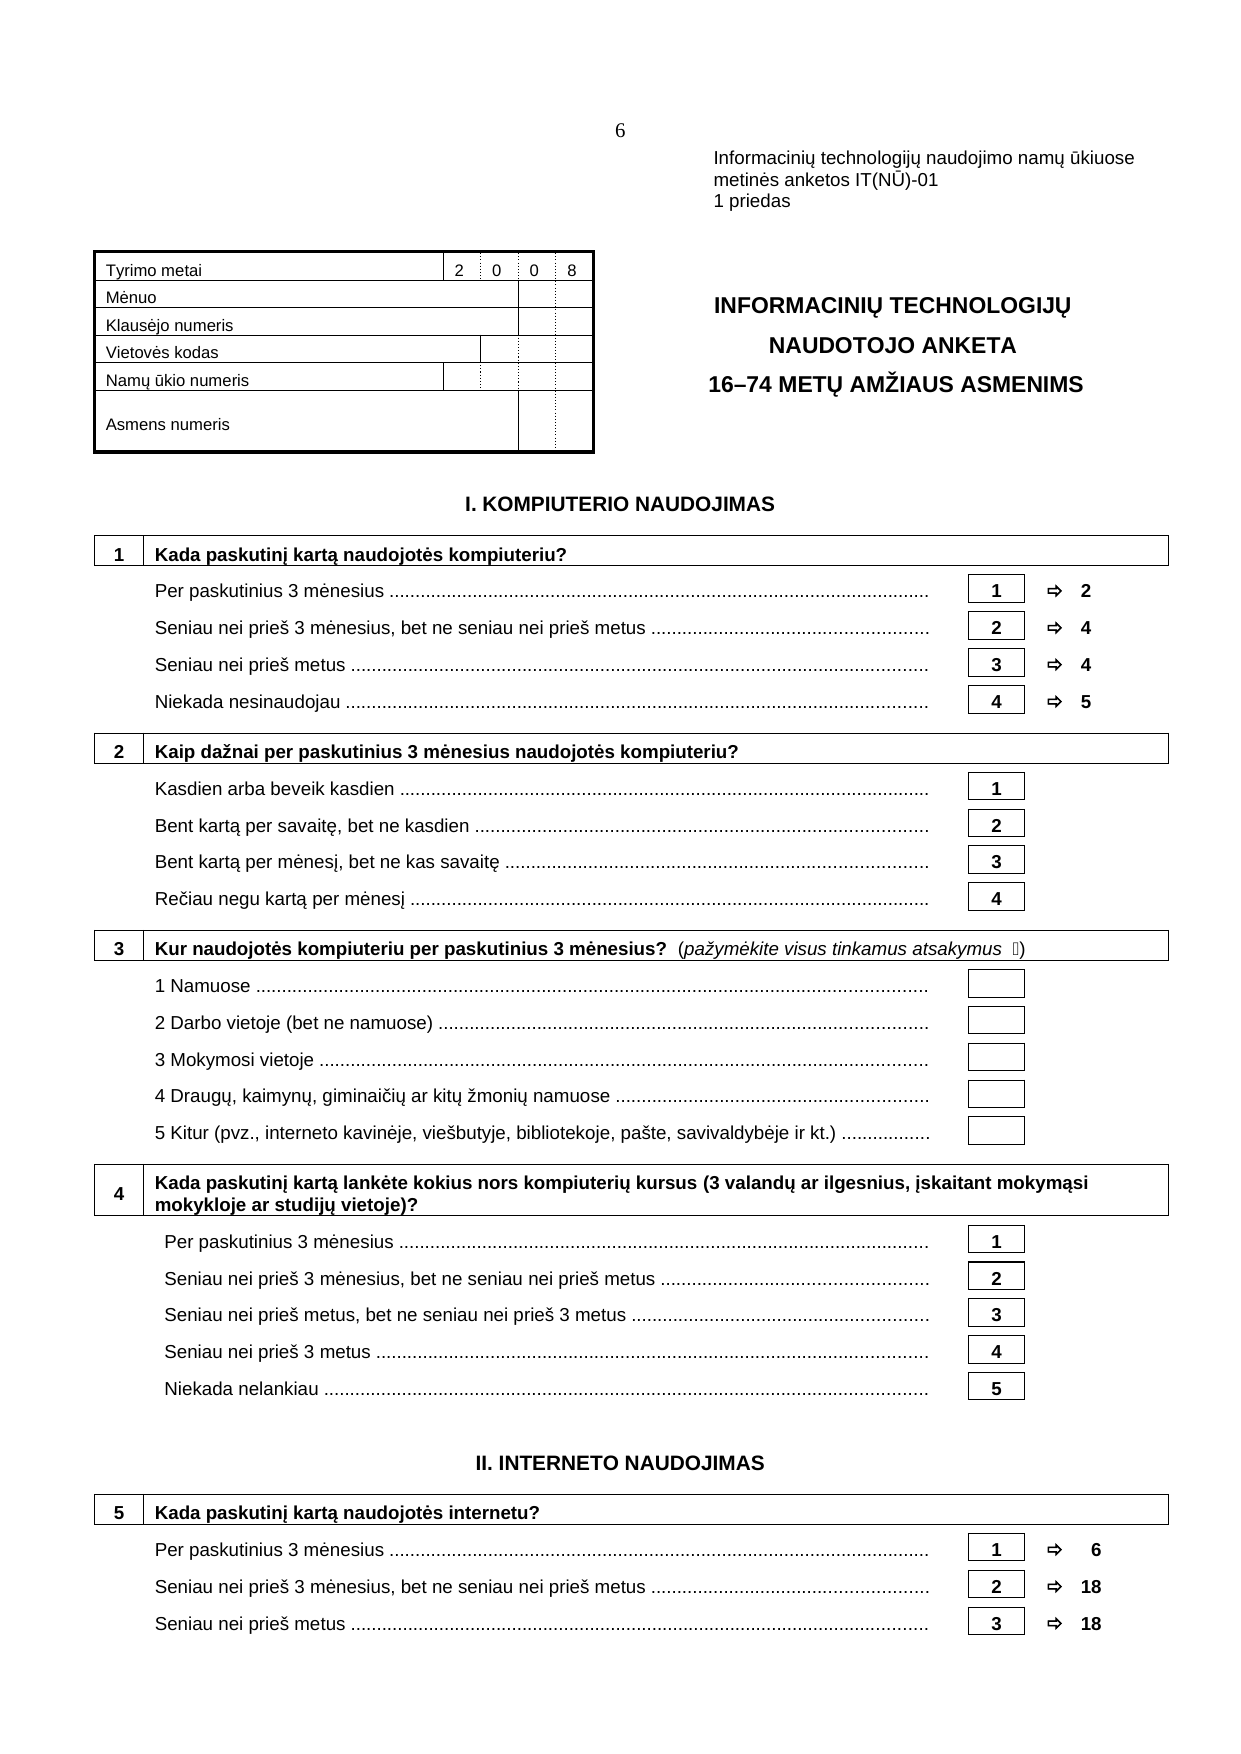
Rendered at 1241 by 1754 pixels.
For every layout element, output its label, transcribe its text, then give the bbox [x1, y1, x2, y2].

table_cell [444, 363, 481, 389]
table_cell [481, 281, 518, 307]
table_header Seniau nei prieš metus, bet ne seniau nei prieš 3 metus [143, 1298, 968, 1326]
table_header [969, 1007, 1024, 1033]
table_cell [443, 336, 480, 362]
table_header 2 [969, 810, 1024, 836]
table_header 1 Namuose . [143, 969, 968, 997]
table_header 1 [969, 575, 1024, 602]
table_header  18 [1025, 1570, 1168, 1597]
table_header [1025, 772, 1168, 799]
table_header [1025, 1261, 1168, 1289]
table_cell [481, 363, 518, 389]
table_cell [595, 335, 624, 362]
table_header 3 [95, 931, 143, 960]
table_header [1025, 845, 1168, 873]
table_header 8 [556, 253, 592, 279]
table_cell [443, 281, 481, 307]
table_header 0 [481, 253, 518, 279]
table_cell [519, 391, 556, 450]
table_header [95, 648, 143, 676]
table_header [1025, 1006, 1168, 1033]
table_header [95, 1043, 143, 1070]
table_header [95, 1372, 143, 1399]
table_header 2 [444, 253, 481, 279]
table_header Seniau nei prieš metus [143, 648, 968, 676]
table_cell Namų ūkio numeris [96, 363, 443, 389]
table_header 5 [95, 1495, 143, 1523]
table_header [95, 685, 143, 712]
table_header 1 [969, 1226, 1024, 1252]
table_header Kur naudojotės kompiuteriu per paskutinius 3 mėnesius? (pažymėkite visus tinkamus atsakymus ) [144, 931, 1168, 960]
table_header 4 Draugų, kaimynų, giminaičių ar kitų žmonių namuose [143, 1080, 968, 1107]
text II. INTERNETO NAUDOJIMAS [94, 1451, 1146, 1474]
table_cell [556, 281, 592, 307]
table_header 2 [95, 734, 143, 762]
table_header Niekada nelankiau [143, 1372, 968, 1399]
table_header 2 Darbo vietoje (bet ne namuose) [143, 1006, 968, 1033]
table_header  4 [1025, 611, 1168, 639]
table_header [95, 1570, 143, 1597]
table_header [1025, 1335, 1168, 1362]
table_header Per paskutinius 3 mėnesius [143, 1225, 968, 1252]
table_header 2 [969, 1571, 1024, 1597]
table_header  2 [1025, 574, 1168, 602]
table_cell [518, 336, 556, 362]
text 1 priedas [713, 190, 1146, 212]
table_cell [443, 308, 481, 334]
table_header 3 [969, 846, 1024, 873]
table_header 5 [969, 1373, 1024, 1399]
table_header Rečiau negu kartą per mėnesį . [143, 882, 968, 909]
table_header [1025, 1298, 1168, 1326]
text I. KOMPIUTERIO NAUDOJIMAS [94, 492, 1146, 516]
table_cell Klausėjo numeris [96, 308, 443, 334]
table_header [95, 1533, 143, 1560]
table_header Tyrimo metai [96, 253, 443, 279]
table_header 2 [969, 1263, 1024, 1289]
table_cell [518, 363, 556, 389]
table_header [95, 845, 143, 873]
table_cell [595, 362, 624, 389]
table_header Bent kartą per mėnesį, bet ne kas savaitę [143, 845, 968, 873]
table_header [95, 1080, 143, 1107]
table_cell [556, 336, 592, 362]
table_header Informacinių technologijŲ naudotojo Anketa 16–74 metų amžiaus asmenims [624, 250, 1168, 450]
table_header 3 [969, 1299, 1024, 1326]
table_cell Mėnuo [96, 281, 443, 307]
table_cell [595, 307, 624, 334]
table_header Seniau nei prieš 3 mėnesius, bet ne seniau nei prieš metus [143, 1261, 968, 1289]
table_cell [519, 281, 556, 307]
table_header 4 [969, 1336, 1024, 1362]
table_cell [556, 391, 592, 450]
table_header 4 [969, 686, 1024, 712]
table_header [95, 1298, 143, 1326]
table_header Kada paskutinį kartą naudojotės kompiuteriu? [144, 536, 1168, 565]
table_header  5 [1025, 685, 1168, 712]
table_header [1025, 1372, 1168, 1399]
table_header Bent kartą per savaitę, bet ne kasdien [143, 809, 968, 836]
text Informacinių technologijų naudojimo namų ūkiuose metinės anketos IT(NŪ)-01 [713, 147, 1146, 190]
table_header [95, 1335, 143, 1362]
table_cell [481, 391, 518, 450]
table_header [95, 574, 143, 602]
table_header 1 [969, 773, 1024, 799]
table_header [1025, 809, 1168, 836]
table_header [95, 1006, 143, 1033]
table_header [95, 611, 143, 639]
table_header [969, 1117, 1024, 1144]
table_header 1 [95, 536, 143, 565]
table_cell Vietovės kodas [96, 336, 443, 362]
table_header 3 Mokymosi vietoje [143, 1043, 968, 1070]
table_header 1 [969, 1534, 1024, 1560]
table_header [969, 1081, 1024, 1107]
table_header [1025, 1080, 1168, 1107]
table_header 5 Kitur (pvz., interneto kavinėje, viešbutyje, bibliotekoje, pašte, savivaldybėje ir kt.) [143, 1116, 968, 1144]
table_header Kaip dažnai per paskutinius 3 mėnesius naudojotės kompiuteriu? [144, 734, 1168, 762]
table_header Seniau nei prieš 3 metus [143, 1335, 968, 1362]
table_header [595, 250, 624, 279]
table_header [969, 970, 1024, 997]
table_header [95, 1116, 143, 1144]
table_header Kasdien arba beveik kasdien . [143, 772, 968, 799]
table_cell [556, 308, 592, 334]
table_header Seniau nei prieš 3 mėnesius, bet ne seniau nei prieš metus [143, 611, 968, 639]
table_header 0 [518, 253, 556, 279]
table_cell [595, 280, 624, 307]
table_header [1025, 1043, 1168, 1070]
table_header  4 [1025, 648, 1168, 676]
table_header [1025, 1225, 1168, 1252]
table_header 2 [969, 612, 1024, 639]
table_cell [519, 308, 556, 334]
table_header [95, 1225, 143, 1252]
table_header Niekada nesinaudojau [143, 685, 968, 712]
table_cell Asmens numeris [96, 391, 443, 450]
table_header Per paskutinius 3 mėnesius [143, 574, 968, 602]
table_header Seniau nei prieš metus [143, 1607, 968, 1634]
table_header 4 [969, 883, 1024, 909]
table_header [1025, 969, 1168, 997]
table_header [95, 772, 143, 799]
table_cell [481, 308, 518, 334]
table_header 3 [969, 1608, 1024, 1634]
table_header [1025, 1116, 1168, 1144]
table_header Per paskutinius 3 mėnesius [143, 1533, 968, 1560]
table_header [95, 1607, 143, 1634]
table_header  6 [1025, 1533, 1168, 1560]
table_header Seniau nei prieš 3 mėnesius, bet ne seniau nei prieš metus [143, 1570, 968, 1597]
table_header [95, 809, 143, 836]
table_header  18 [1025, 1607, 1168, 1634]
table_header 3 [969, 649, 1024, 676]
table_header 4 [95, 1165, 143, 1215]
table_cell [595, 390, 624, 450]
table_header Kada paskutinį kartą naudojotės internetu? [144, 1495, 1168, 1523]
table_header Kada paskutinį kartą lankėte kokius nors kompiuterių kursus (3 valandų ar ilgesnius, įskaitant mokymąsi mokykloje ar studijų vietoje)? [144, 1165, 1168, 1215]
table_cell [556, 363, 592, 389]
table_cell [481, 336, 518, 362]
table_header [969, 1044, 1024, 1070]
table_cell [443, 391, 481, 450]
table_header [95, 969, 143, 997]
table_header [95, 1261, 143, 1289]
table_header [95, 882, 143, 909]
table_header [1025, 882, 1168, 909]
